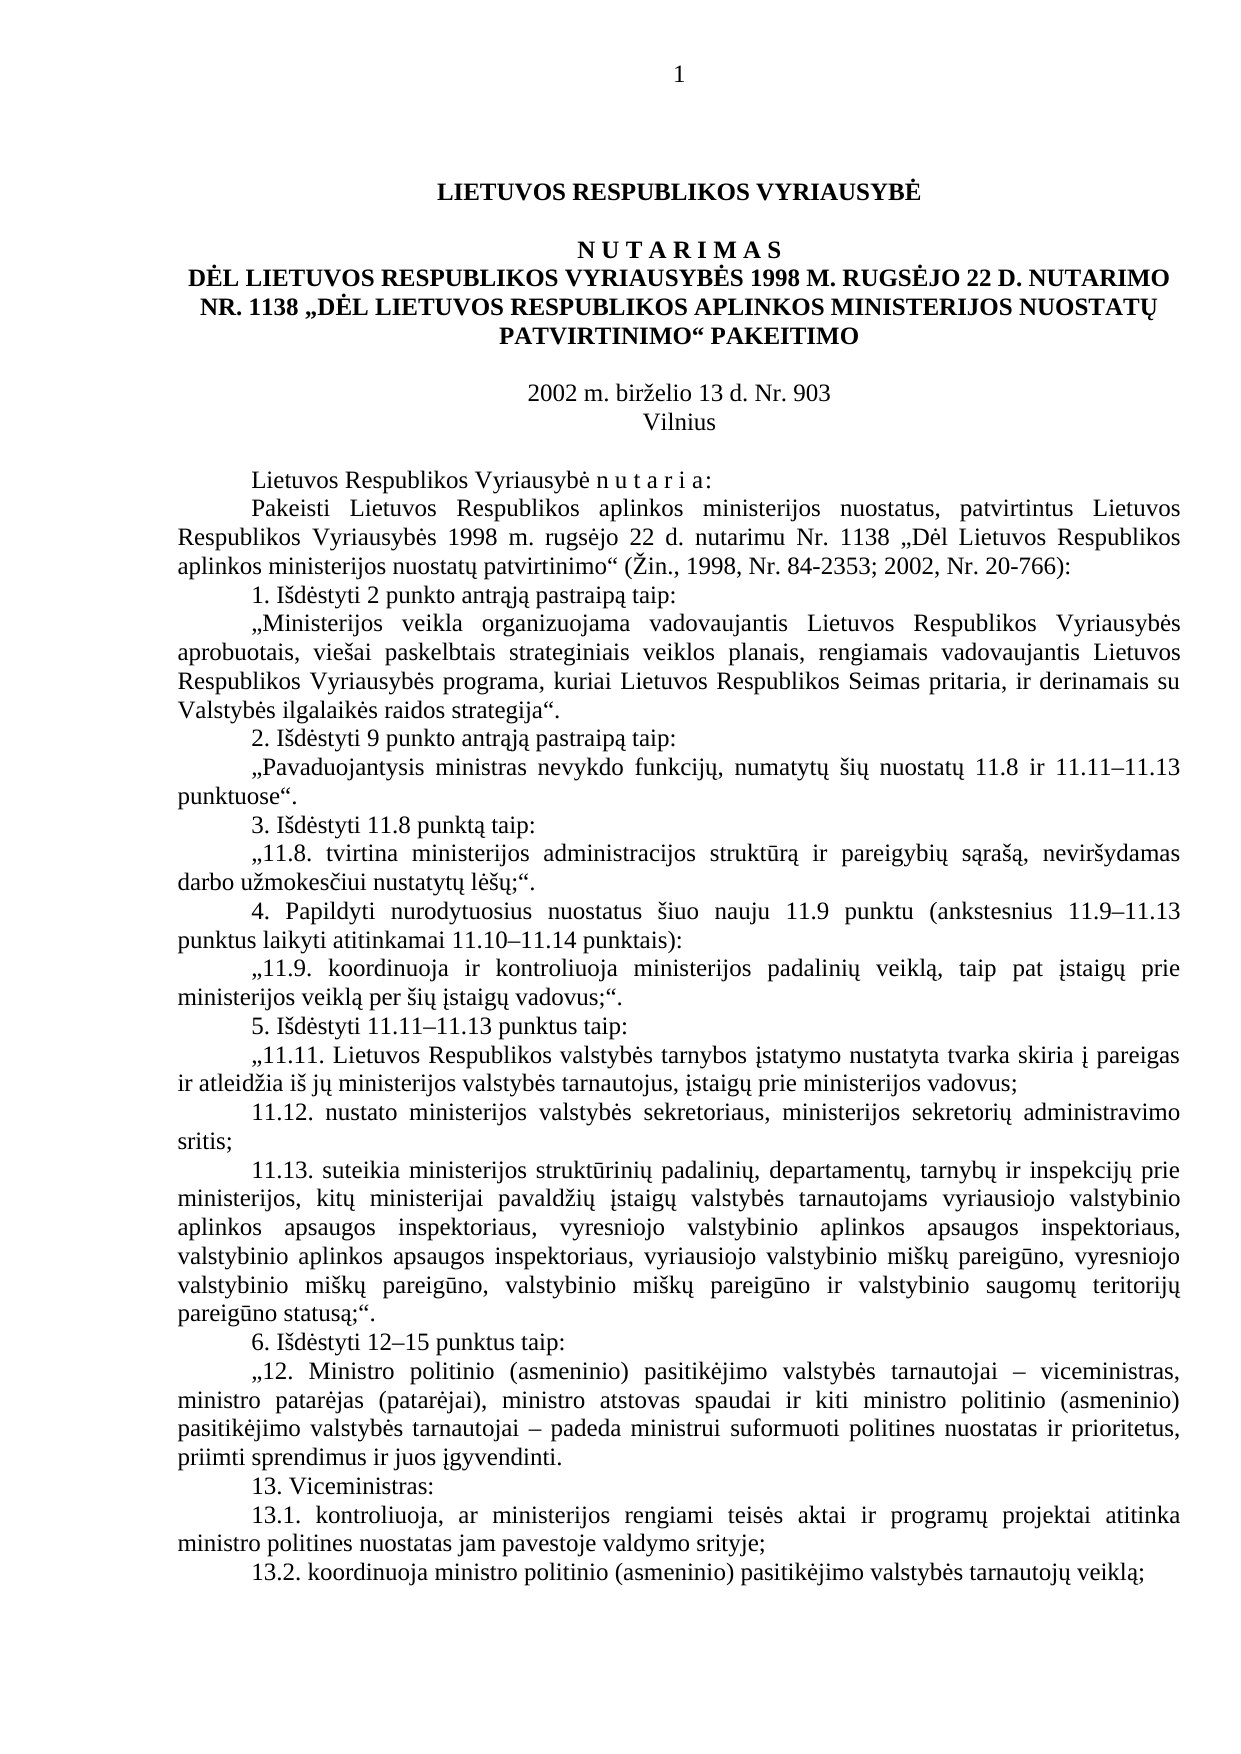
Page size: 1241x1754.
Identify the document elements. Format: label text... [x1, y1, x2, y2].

text „11.9. koordinuoja ir kontroliuoja ministerijos padalinių veiklą, taip pat įstaigų prie ministerijos veiklą per šių įstaigų vadovus;“. [177, 953, 1181, 1011]
text LIETUVOS RESPUBLIKOS VYRIAUSYBĖ [177, 177, 1181, 206]
text 1. Išdėstyti 2 punkto antrąją pastraipą taip: [177, 580, 1181, 608]
text 2. Išdėstyti 9 punkto antrąją pastraipą taip: [177, 723, 1181, 752]
text Lietuvos Respublikos Vyriausybė nutaria: [177, 465, 1181, 493]
text 11.12. nustato ministerijos valstybės sekretoriaus, ministerijos sekretorių administravimo sritis; [177, 1097, 1181, 1155]
text „11.11. Lietuvos Respublikos valstybės tarnybos įstatymo nustatyta tvarka skiria į pareigas ir atleidžia iš jų ministerijos valstybės tarnautojus, įstaigų prie ministerijos vadovus; [177, 1040, 1181, 1097]
text 4. Papildyti nurodytuosius nuostatus šiuo nauju 11.9 punktu (ankstesnius 11.9–11.13 punktus laikyti atitinkamai 11.10–11.14 punktais): [177, 896, 1181, 953]
text N U T A R I M A S [177, 235, 1181, 263]
text 5. Išdėstyti 11.11–11.13 punktus taip: [177, 1011, 1181, 1040]
text „11.8. tvirtina ministerijos administracijos struktūrą ir pareigybių sąrašą, neviršydamas darbo užmokesčiui nustatytų lėšų;“. [177, 838, 1181, 896]
text „Ministerijos veikla organizuojama vadovaujantis Lietuvos Respublikos Vyriausybės aprobuotais, viešai paskelbtais strateginiais veiklos planais, rengiamais vadovaujantis Lietuvos Respublikos Vyriausybės programa, kuriai Lietuvos Respublikos Seimas pritaria, ir derinamais su Valstybės ilgalaikės raidos strategija“. [177, 608, 1181, 723]
text 13. Viceministras: [177, 1471, 1181, 1500]
text 6. Išdėstyti 12–15 punktus taip: [177, 1327, 1181, 1356]
text 3. Išdėstyti 11.8 punktą taip: [177, 810, 1181, 838]
text „Pavaduojantysis ministras nevykdo funkcijų, numatytų šių nuostatų 11.8 ir 11.11–11.13 punktuose“. [177, 752, 1181, 810]
text Pakeisti Lietuvos Respublikos aplinkos ministerijos nuostatus, patvirtintus Lietuvos Respublikos Vyriausybės 1998 m. rugsėjo 22 d. nutarimu Nr. 1138 „Dėl Lietuvos Respublikos aplinkos ministerijos nuostatų patvirtinimo“ (Žin., 1998, Nr. 84-2353; 2002, Nr. 20-766): [177, 493, 1181, 580]
text Vilnius [177, 407, 1181, 436]
text 13.2. koordinuoja ministro politinio (asmeninio) pasitikėjimo valstybės tarnautojų veiklą; [177, 1557, 1181, 1586]
text 13.1. kontroliuoja, ar ministerijos rengiami teisės aktai ir programų projektai atitinka ministro politines nuostatas jam pavestoje valdymo srityje; [177, 1500, 1181, 1557]
text 11.13. suteikia ministerijos struktūrinių padalinių, departamentų, tarnybų ir inspekcijų prie ministerijos, kitų ministerijai pavaldžių įstaigų valstybės tarnautojams vyriausiojo valstybinio aplinkos apsaugos inspektoriaus, vyresniojo valstybinio aplinkos apsaugos inspektoriaus, valstybinio aplinkos apsaugos inspektoriaus, vyriausiojo valstybinio miškų pareigūno, vyresniojo valstybinio miškų pareigūno, valstybinio miškų pareigūno ir valstybinio saugomų teritorijų pareigūno statusą;“. [177, 1155, 1181, 1327]
text „12. Ministro politinio (asmeninio) pasitikėjimo valstybės tarnautojai – viceministras, ministro patarėjas (patarėjai), ministro atstovas spaudai ir kiti ministro politinio (asmeninio) pasitikėjimo valstybės tarnautojai – padeda ministrui suformuoti politines nuostatas ir prioritetus, priimti sprendimus ir juos įgyvendinti. [177, 1356, 1181, 1471]
text DĖL LIETUVOS RESPUBLIKOS VYRIAUSYBĖS 1998 M. RUGSĖJO 22 D. NUTARIMO NR. 1138 „DĖL LIETUVOS RESPUBLIKOS APLINKOS MINISTERIJOS NUOSTATŲ PATVIRTINIMO“ PAKEITIMO [177, 263, 1181, 350]
text 2002 m. birželio 13 d. Nr. 903 [177, 378, 1181, 407]
